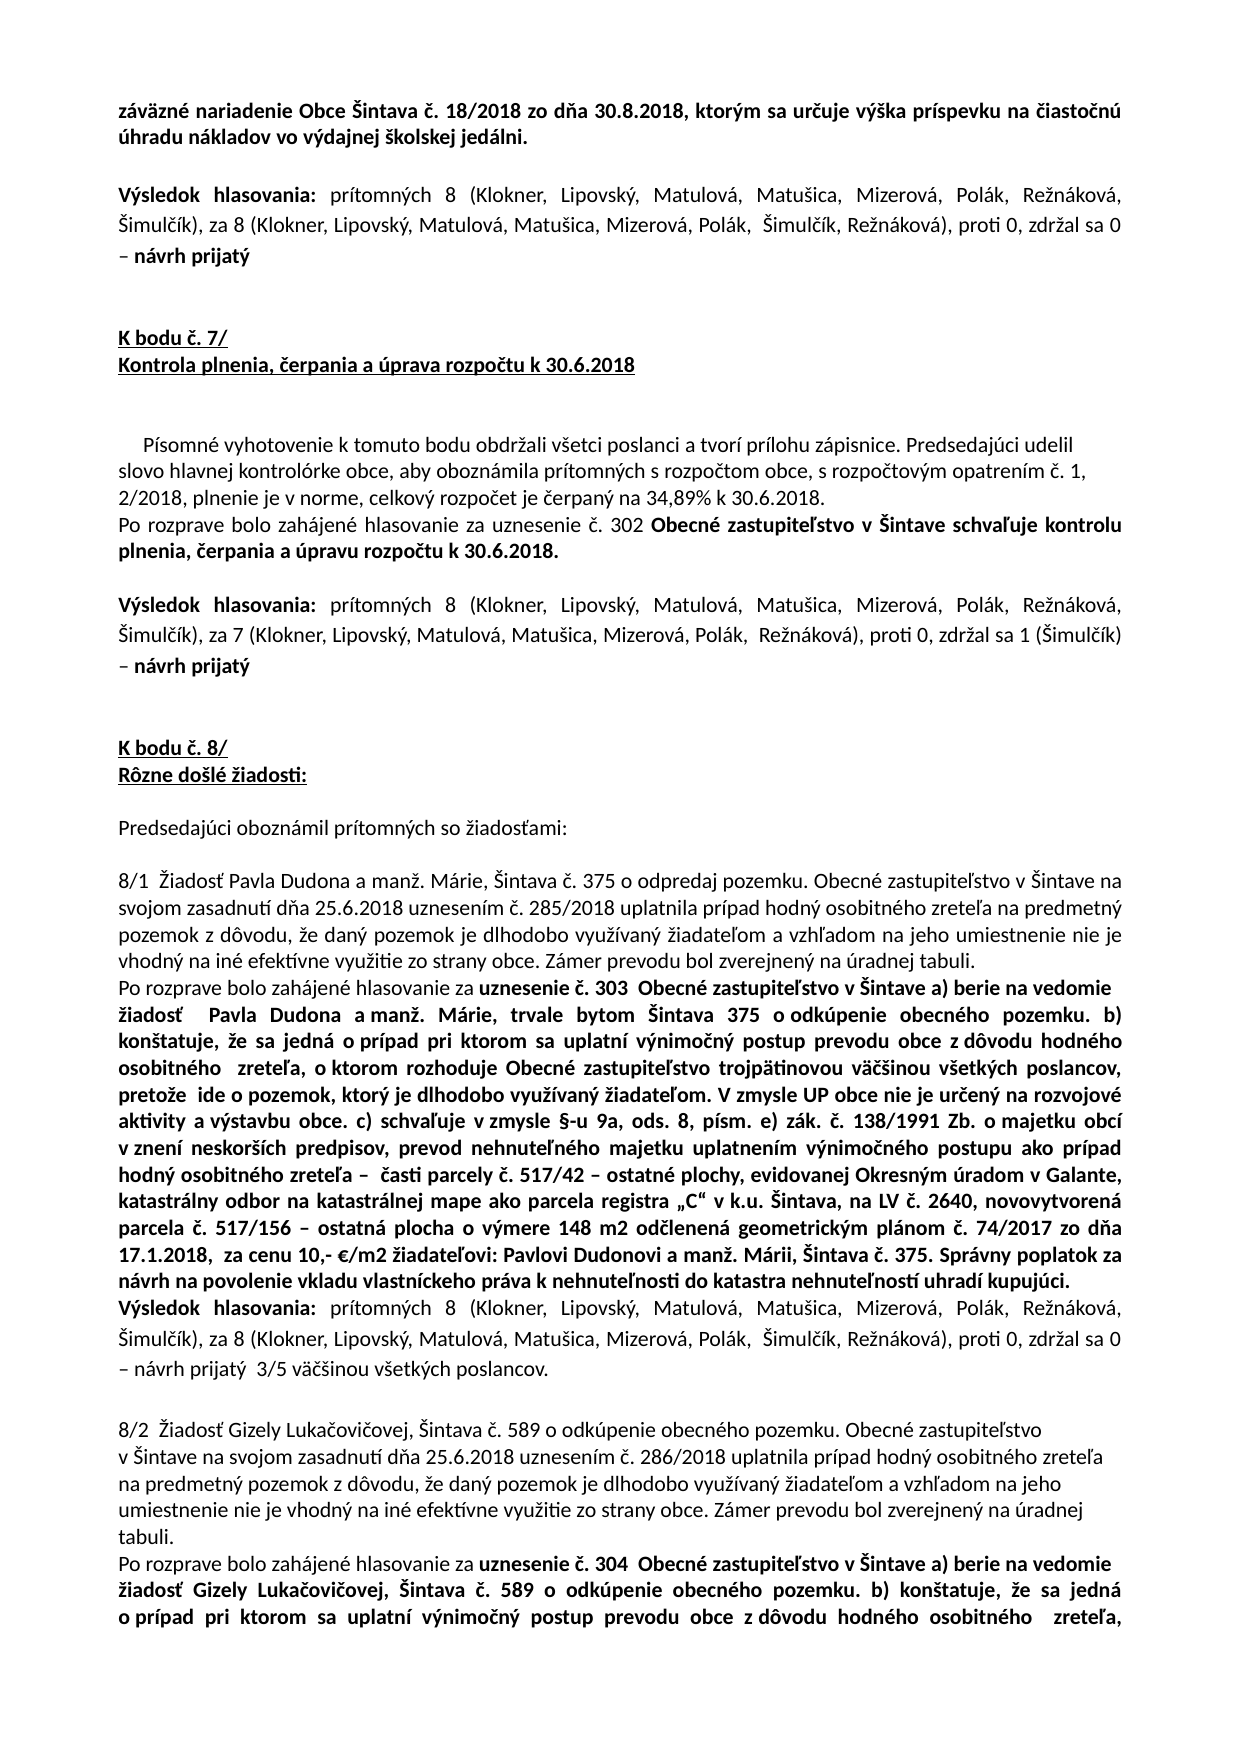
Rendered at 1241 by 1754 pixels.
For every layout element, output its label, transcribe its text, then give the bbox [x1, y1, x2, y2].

text K bodu č. 7/ [118, 324, 1122, 351]
text Rôzne došlé žiadosti: [118, 761, 1122, 787]
text Po rozprave bolo zahájené hlasovanie za uznesenie č. 304 Obecné zastupiteľstvo v Šintave a) berie na vedomie [118, 1550, 1122, 1577]
text záväzné nariadenie Obce Šintava č. 18/2018 zo dňa 30.8.2018, ktorým sa určuje výška príspevku na čiastočnú úhradu nákladov vo výdajnej školskej jedálni. [118, 97, 1122, 150]
text Predsedajúci oboznámil prítomných so žiadosťami: [118, 814, 1122, 841]
list Výsledok hlasovania: prítomných 8 (Klokner, Lipovský, Matulová, Matušica, Mizerová, Polák, Režnáková, Šimulčík), za 8 (Klokner, Lipovský, Matulová, Matušica, Mizerová, Polák, Šimulčík, Režnáková), proti 0, zdržal sa 0 – návrh prijatý 3/5 väčšinou všetkých poslancov. [118, 1294, 1122, 1382]
text žiadosť Gizely Lukačovičovej, Šintava č. 589 o odkúpenie obecného pozemku. b) konštatuje, že sa jedná o prípad pri ktorom sa uplatní výnimočný postup prevodu obce z dôvodu hodného osobitného zreteľa, [118, 1577, 1122, 1630]
text K bodu č. 8/ [118, 734, 1122, 761]
text 8/2 Žiadosť Gizely Lukačovičovej, Šintava č. 589 o odkúpenie obecného pozemku. Obecné zastupiteľstvo v Šintave na svojom zasadnutí dňa 25.6.2018 uznesením č. 286/2018 uplatnila prípad hodný osobitného zreteľa na predmetný pozemok z dôvodu, že daný pozemok je dlhodobo využívaný žiadateľom a vzhľadom na jeho umiestnenie nie je vhodný na iné efektívne využitie zo strany obce. Zámer prevodu bol zverejnený na úradnej tabuli. [118, 1417, 1122, 1550]
text 8/1 Žiadosť Pavla Dudona a manž. Márie, Šintava č. 375 o odpredaj pozemku. Obecné zastupiteľstvo v Šintave na svojom zasadnutí dňa 25.6.2018 uznesením č. 285/2018 uplatnila prípad hodný osobitného zreteľa na predmetný pozemok z dôvodu, že daný pozemok je dlhodobo využívaný žiadateľom a vzhľadom na jeho umiestnenie nie je vhodný na iné efektívne využitie zo strany obce. Zámer prevodu bol zverejnený na úradnej tabuli. [118, 867, 1122, 974]
text Po rozprave bolo zahájené hlasovanie za uznesenie č. 302 Obecné zastupiteľstvo v Šintave schvaľuje kontrolu plnenia, čerpania a úpravu rozpočtu k 30.6.2018. [118, 511, 1122, 564]
text Písomné vyhotovenie k tomuto bodu obdržali všetci poslanci a tvorí prílohu zápisnice. Predsedajúci udelil slovo hlavnej kontrolórke obce, aby oboznámila prítomných s rozpočtom obce, s rozpočtovým opatrením č. 1, 2/2018, plnenie je v norme, celkový rozpočet je čerpaný na 34,89% k 30.6.2018. [118, 431, 1122, 511]
text Kontrola plnenia, čerpania a úprava rozpočtu k 30.6.2018 [118, 351, 1122, 377]
text žiadosť Pavla Dudona a manž. Márie, trvale bytom Šintava 375 o odkúpenie obecného pozemku. b) konštatuje, že sa jedná o prípad pri ktorom sa uplatní výnimočný postup prevodu obce z dôvodu hodného osobitného zreteľa, o ktorom rozhoduje Obecné zastupiteľstvo trojpätinovou väčšinou všetkých poslancov, pretože ide o pozemok, ktorý je dlhodobo využívaný žiadateľom. V zmysle UP obce nie je určený na rozvojové aktivity a výstavbu obce. c) schvaľuje v zmysle §-u 9a, ods. 8, písm. e) zák. č. 138/1991 Zb. o majetku obcí v znení neskorších predpisov, prevod nehnuteľného majetku uplatnením výnimočného postupu ako prípad hodný osobitného zreteľa – časti parcely č. 517/42 – ostatné plochy, evidovanej Okresným úradom v Galante, katastrálny odbor na katastrálnej mape ako parcela registra „C“ v k.u. Šintava, na LV č. 2640, novovytvorená parcela č. 517/156 – ostatná plocha o výmere 148 m2 odčlenená geometrickým plánom č. 74/2017 zo dňa 17.1.2018, za cenu 10,- €/m2 žiadateľovi: Pavlovi Dudonovi a manž. Márii, Šintava č. 375. Správny poplatok za návrh na povolenie vkladu vlastníckeho práva k nehnuteľnosti do katastra nehnuteľností uhradí kupujúci. [118, 1001, 1122, 1294]
list Výsledok hlasovania: prítomných 8 (Klokner, Lipovský, Matulová, Matušica, Mizerová, Polák, Režnáková, Šimulčík), za 8 (Klokner, Lipovský, Matulová, Matušica, Mizerová, Polák, Šimulčík, Režnáková), proti 0, zdržal sa 0 – návrh prijatý [118, 181, 1122, 269]
text Po rozprave bolo zahájené hlasovanie za uznesenie č. 303 Obecné zastupiteľstvo v Šintave a) berie na vedomie [118, 974, 1122, 1001]
list Výsledok hlasovania: prítomných 8 (Klokner, Lipovský, Matulová, Matušica, Mizerová, Polák, Režnáková, Šimulčík), za 7 (Klokner, Lipovský, Matulová, Matušica, Mizerová, Polák, Režnáková), proti 0, zdržal sa 1 (Šimulčík) – návrh prijatý [118, 591, 1122, 679]
